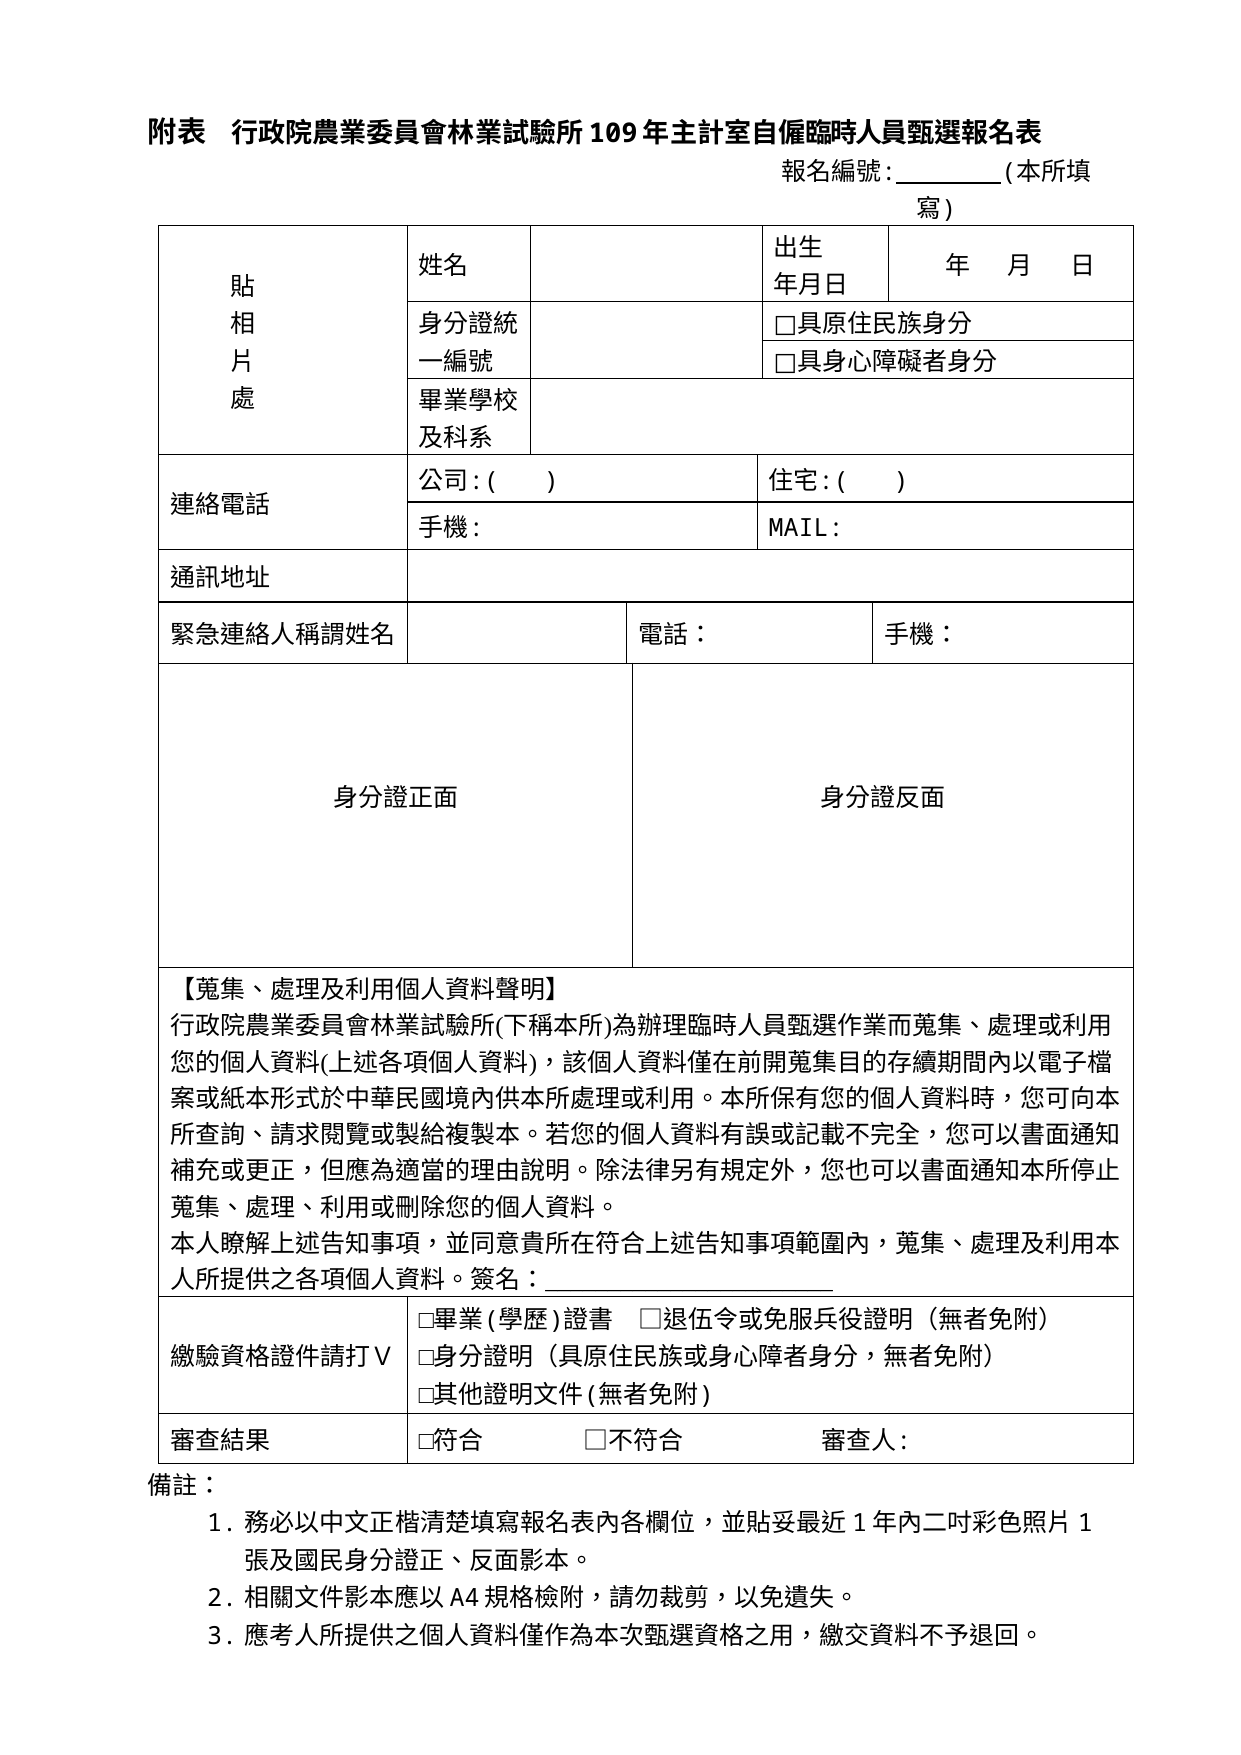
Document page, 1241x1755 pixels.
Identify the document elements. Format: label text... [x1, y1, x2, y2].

table_cell 身分證統一編號 [408, 302, 530, 378]
table_header 貼 相 片 處 [159, 226, 407, 454]
table_cell 畢業學校及科系 [408, 379, 530, 454]
table_cell □符合 □不符合 審查人: [408, 1414, 1133, 1463]
table_cell 手機： [873, 603, 1133, 662]
table_cell [408, 550, 1133, 601]
table_cell MAIL: [758, 503, 1133, 549]
table_cell 【蒐集、處理及利用個人資料聲明】 行政院農業委員會林業試驗所(下稱本所)為辦理臨時人員甄選作業而蒐集、處理或利用您的個人資料(上述各項個人資料)，該個人資料僅在前開蒐集目的存續期間內以電子檔案或紙本形式於中華民國境內供本所處理或利用。本所保有您的個人資料時，您可向本所查詢、請求閱覽或製給複製本。若您的個人資料有誤或記載不完全，您可以書面通知補充或更正，但應為適當的理由說明。除法律另有規定外，您也可以書面通知本所停止蒐集、處理、利用或刪除您的個人資料。 本人瞭解上述告知事項，並同意貴所在符合上述告知事項範圍內，蒐集、處理及利用本人所提供之各項個人資料。簽名：_______________________ [159, 968, 1133, 1296]
text 備註： [148, 1464, 1093, 1502]
table_cell □具身心障礙者身分 [763, 341, 1133, 378]
table_header 姓名 [408, 226, 530, 301]
table_cell 連絡電話 [159, 455, 407, 549]
table_cell 審查結果 [159, 1414, 407, 1463]
list 應考人所提供之個人資料僅作為本次甄選資格之用，繳交資料不予退回。 [148, 1614, 1093, 1652]
table_cell □畢業(學歷)證書 □退伍令或免服兵役證明（無者免附） □身分證明（具原住民族或身心障者身分，無者免附） □其他證明文件(無者免附) [408, 1297, 1133, 1412]
table_cell [408, 603, 626, 662]
table_cell 電話： [627, 603, 872, 662]
table_cell 身分證反面 [633, 664, 1133, 967]
table_cell 緊急連絡人稱謂姓名 [159, 603, 407, 662]
text 報名編號: (本所填寫) [779, 150, 1093, 225]
table_cell □具原住民族身分 [763, 302, 1133, 339]
text 附表行政院農業委員會林業試驗所109年主計室自僱臨時人員甄選報名表 [148, 112, 1093, 150]
table_header 年 月 日 [889, 226, 1133, 301]
table_cell [531, 302, 762, 378]
table_header 出生 年月日 [763, 226, 888, 301]
table_header [531, 226, 762, 301]
list 務必以中文正楷清楚填寫報名表內各欄位，並貼妥最近1年內二吋彩色照片1張及國民身分證正、反面影本。 [207, 1502, 1093, 1577]
table_cell 身分證正面 [159, 664, 632, 967]
table_cell 繳驗資格證件請打Ｖ [159, 1297, 407, 1412]
table_cell 手機: [408, 503, 757, 549]
table_cell 通訊地址 [159, 550, 407, 601]
list 相關文件影本應以A4規格檢附，請勿裁剪，以免遺失。 [148, 1577, 1093, 1614]
table_cell 住宅:( ) [758, 455, 1133, 501]
table_cell [531, 379, 1133, 454]
table_cell 公司:( ) [408, 455, 757, 501]
